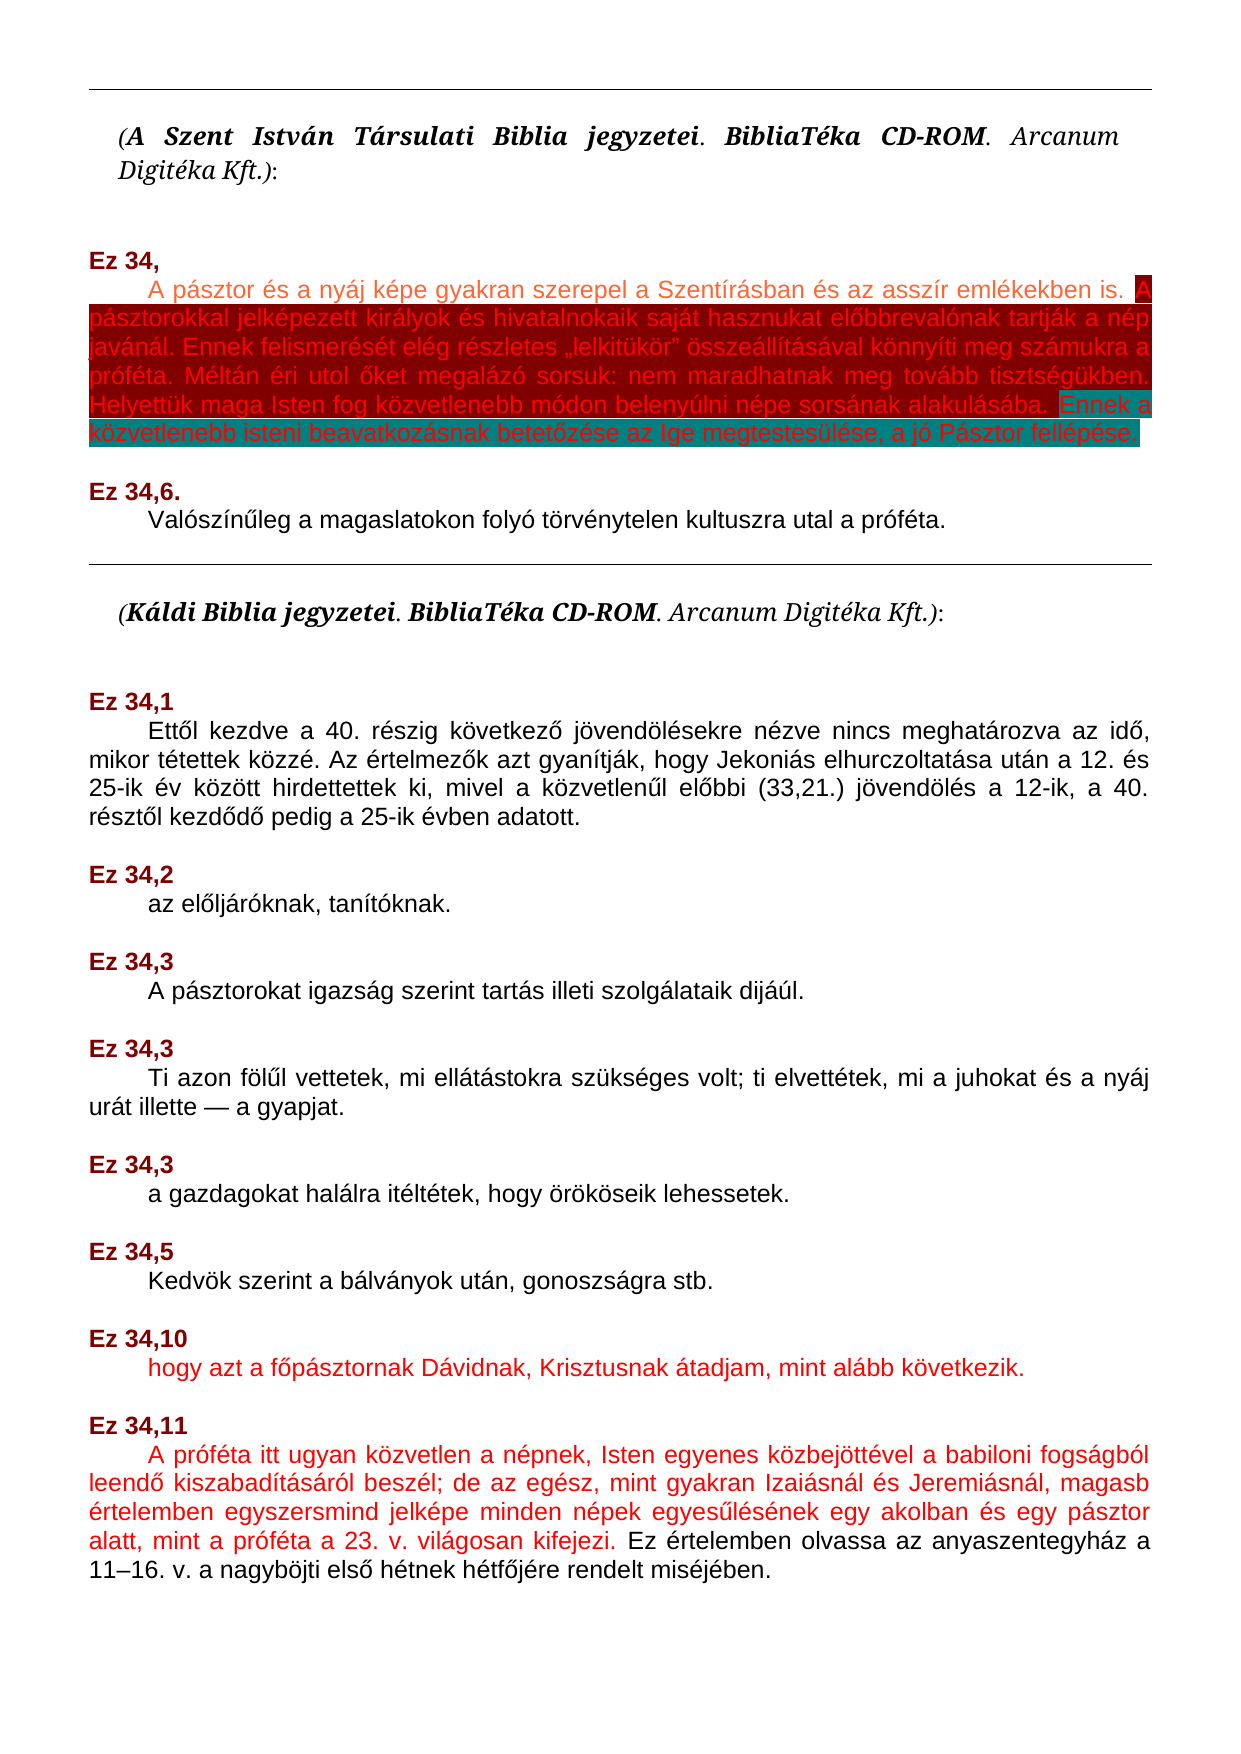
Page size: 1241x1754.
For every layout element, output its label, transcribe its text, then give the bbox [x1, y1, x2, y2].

text (A Szent István Társulati Biblia jegyzetei. BibliaTéka CD-ROM. Arcanum Digitéka Kft.): [88, 90, 1152, 216]
text A pásztorokat igazság szerint tartás illeti szolgálataik dijáúl. [88, 976, 1152, 1005]
text Ez 34,3 [88, 1150, 1152, 1179]
text A pásztor és a nyáj képe gyakran szerepel a Szentírásban és az asszír emlékekben is. A pásztorokkal jelképezett királyok és hivatalnokaik saját hasznukat előbbrevalónak tartják a nép javánál. Ennek felismerését elég részletes „lelkitükör” összeállításával könnyíti meg számukra a próféta. Méltán éri utol őket megalázó sorsuk: nem maradhatnak meg tovább tisztségükben. Helyettük maga Isten fog közvetlenebb módon belenyúlni népe sorsának alakulásába. Ennek a közvetlenebb isteni beavatkozásnak betetőzése az Ige megtestesülése, a jó Pásztor fellépése. [88, 275, 1152, 447]
text Ez 34,3 [88, 1034, 1152, 1063]
text Ez 34,6. [88, 477, 1152, 505]
text az előljáróknak, tanítóknak. [88, 889, 1152, 918]
text Ez 34,5 [88, 1237, 1152, 1266]
text Kedvök szerint a bálványok után, gonoszságra stb. [88, 1266, 1152, 1294]
text Ettől kezdve a 40. részig következő jövendölésekre nézve nincs meghatározva az idő, mikor tétettek közzé. Az értelmezők azt gyanítják, hogy Jekoniás elhurczoltatása után a 12. és 25-ik év között hirdettettek ki, mivel a közvetlenűl előbbi (33,21.) jövendölés a 12-ik, a 40. résztől kezdődő pedig a 25-ik évben adatott. [88, 716, 1152, 831]
text Ti azon fölűl vettetek, mi ellátástokra szükséges volt; ti elvettétek, mi a juhokat és a nyáj urát illette — a gyapjat. [88, 1063, 1152, 1121]
text a gazdagokat halálra itéltétek, hogy örököseik lehessetek. [88, 1179, 1152, 1207]
text Ez 34,1 [88, 687, 1152, 716]
text Ez 34, [88, 246, 1152, 275]
text Ez 34,11 [88, 1411, 1152, 1440]
text hogy azt a főpásztornak Dávidnak, Krisztusnak átadjam, mint alább következik. [88, 1353, 1152, 1381]
text Ez 34,3 [88, 947, 1152, 976]
text Valószínűleg a magaslatokon folyó törvénytelen kultuszra utal a próféta. [88, 505, 1152, 534]
text A próféta itt ugyan közvetlen a népnek, Isten egyenes közbejöttével a babiloni fogságból leendő kiszabadításáról beszél; de az egész, mint gyakran Izaiásnál és Jeremiásnál, magasb értelemben egyszersmind jelképe minden népek egyesűlésének egy akolban és egy pásztor alatt, mint a próféta a 23. v. világosan kifejezi. Ez értelemben olvassa az anyaszentegyház a 11–16. v. a nagyböjti első hétnek hétfőjére rendelt miséjében. [88, 1440, 1152, 1583]
text Ez 34,10 [88, 1324, 1152, 1353]
text Ez 34,2 [88, 860, 1152, 889]
text (Káldi Biblia jegyzetei. BibliaTéka CD-ROM. Arcanum Digitéka Kft.): [88, 565, 1152, 658]
